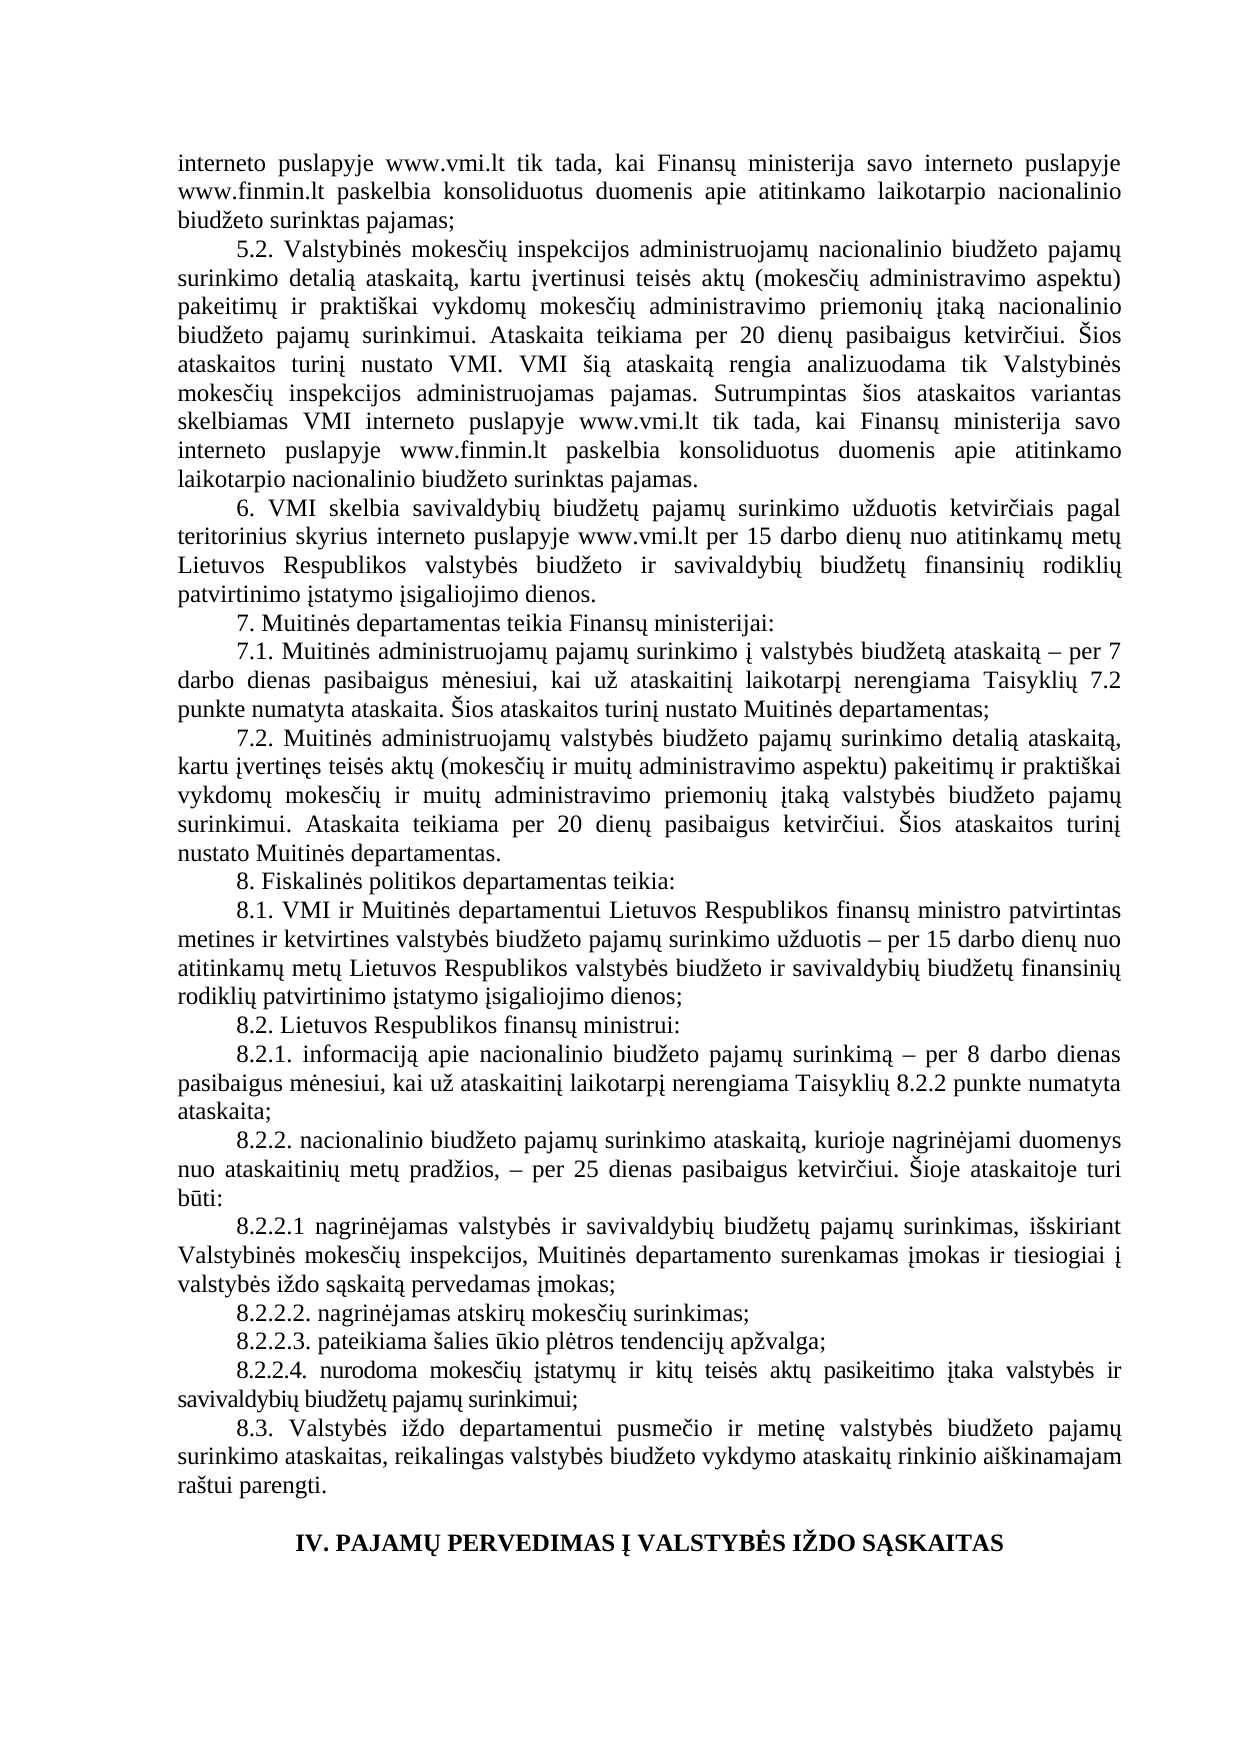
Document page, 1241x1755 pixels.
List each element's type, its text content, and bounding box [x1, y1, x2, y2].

text 7.1. Muitinės administruojamų pajamų surinkimo į valstybės biudžetą ataskaitą – per 7 darbo dienas pasibaigus mėnesiui, kai už ataskaitinį laikotarpį nerengiama Taisyklių 7.2 punkte numatyta ataskaita. Šios ataskaitos turinį nustato Muitinės departamentas; [177, 636, 1122, 723]
text 5.2. Valstybinės mokesčių inspekcijos administruojamų nacionalinio biudžeto pajamų surinkimo detalią ataskaitą, kartu įvertinusi teisės aktų (mokesčių administravimo aspektu) pakeitimų ir praktiškai vykdomų mokesčių administravimo priemonių įtaką nacionalinio biudžeto pajamų surinkimui. Ataskaita teikiama per 20 dienų pasibaigus ketvirčiui. Šios ataskaitos turinį nustato VMI. VMI šią ataskaitą rengia analizuodama tik Valstybinės mokesčių inspekcijos administruojamas pajamas. Sutrumpintas šios ataskaitos variantas skelbiamas VMI interneto puslapyje www.vmi.lt tik tada, kai Finansų ministerija savo interneto puslapyje www.finmin.lt paskelbia konsoliduotus duomenis apie atitinkamo laikotarpio nacionalinio biudžeto surinktas pajamas. [177, 234, 1122, 493]
text 8.2.2.3. pateikiama šalies ūkio plėtros tendencijų apžvalga; [177, 1326, 1122, 1355]
text 8.2.2. nacionalinio biudžeto pajamų surinkimo ataskaitą, kurioje nagrinėjami duomenys nuo ataskaitinių metų pradžios, – per 25 dienas pasibaigus ketvirčiui. Šioje ataskaitoje turi būti: [177, 1125, 1122, 1211]
text 8.1. VMI ir Muitinės departamentui Lietuvos Respublikos finansų ministro patvirtintas metines ir ketvirtines valstybės biudžeto pajamų surinkimo užduotis – per 15 darbo dienų nuo atitinkamų metų Lietuvos Respublikos valstybės biudžeto ir savivaldybių biudžetų finansinių rodiklių patvirtinimo įstatymo įsigaliojimo dienos; [177, 895, 1122, 1010]
text 8.3. Valstybės iždo departamentui pusmečio ir metinę valstybės biudžeto pajamų surinkimo ataskaitas, reikalingas valstybės biudžeto vykdymo ataskaitų rinkinio aiškinamajam raštui parengti. [177, 1413, 1122, 1499]
text 8. Fiskalinės politikos departamentas teikia: [177, 866, 1122, 895]
text 8.2. Lietuvos Respublikos finansų ministrui: [177, 1010, 1122, 1039]
text IV. PAJAMŲ PERVEDIMAS Į VALSTYBĖS IŽDO SĄSKAITAS [177, 1528, 1122, 1556]
text 7. Muitinės departamentas teikia Finansų ministerijai: [177, 608, 1122, 636]
text 8.2.1. informaciją apie nacionalinio biudžeto pajamų surinkimą – per 8 darbo dienas pasibaigus mėnesiui, kai už ataskaitinį laikotarpį nerengiama Taisyklių 8.2.2 punkte numatyta ataskaita; [177, 1039, 1122, 1125]
text interneto puslapyje www.vmi.lt tik tada, kai Finansų ministerija savo interneto puslapyje www.finmin.lt paskelbia konsoliduotus duomenis apie atitinkamo laikotarpio nacionalinio biudžeto surinktas pajamas; [177, 148, 1122, 234]
text 8.2.2.4. nurodoma mokesčių įstatymų ir kitų teisės aktų pasikeitimo įtaka valstybės ir savivaldybių biudžetų pajamų surinkimui; [177, 1355, 1122, 1413]
text 7.2. Muitinės administruojamų valstybės biudžeto pajamų surinkimo detalią ataskaitą, kartu įvertinęs teisės aktų (mokesčių ir muitų administravimo aspektu) pakeitimų ir praktiškai vykdomų mokesčių ir muitų administravimo priemonių įtaką valstybės biudžeto pajamų surinkimui. Ataskaita teikiama per 20 dienų pasibaigus ketvirčiui. Šios ataskaitos turinį nustato Muitinės departamentas. [177, 723, 1122, 866]
text 6. VMI skelbia savivaldybių biudžetų pajamų surinkimo užduotis ketvirčiais pagal teritorinius skyrius interneto puslapyje www.vmi.lt per 15 darbo dienų nuo atitinkamų metų Lietuvos Respublikos valstybės biudžeto ir savivaldybių biudžetų finansinių rodiklių patvirtinimo įstatymo įsigaliojimo dienos. [177, 493, 1122, 608]
text 8.2.2.2. nagrinėjamas atskirų mokesčių surinkimas; [177, 1298, 1122, 1326]
text 8.2.2.1 nagrinėjamas valstybės ir savivaldybių biudžetų pajamų surinkimas, išskiriant Valstybinės mokesčių inspekcijos, Muitinės departamento surenkamas įmokas ir tiesiogiai į valstybės iždo sąskaitą pervedamas įmokas; [177, 1211, 1122, 1298]
